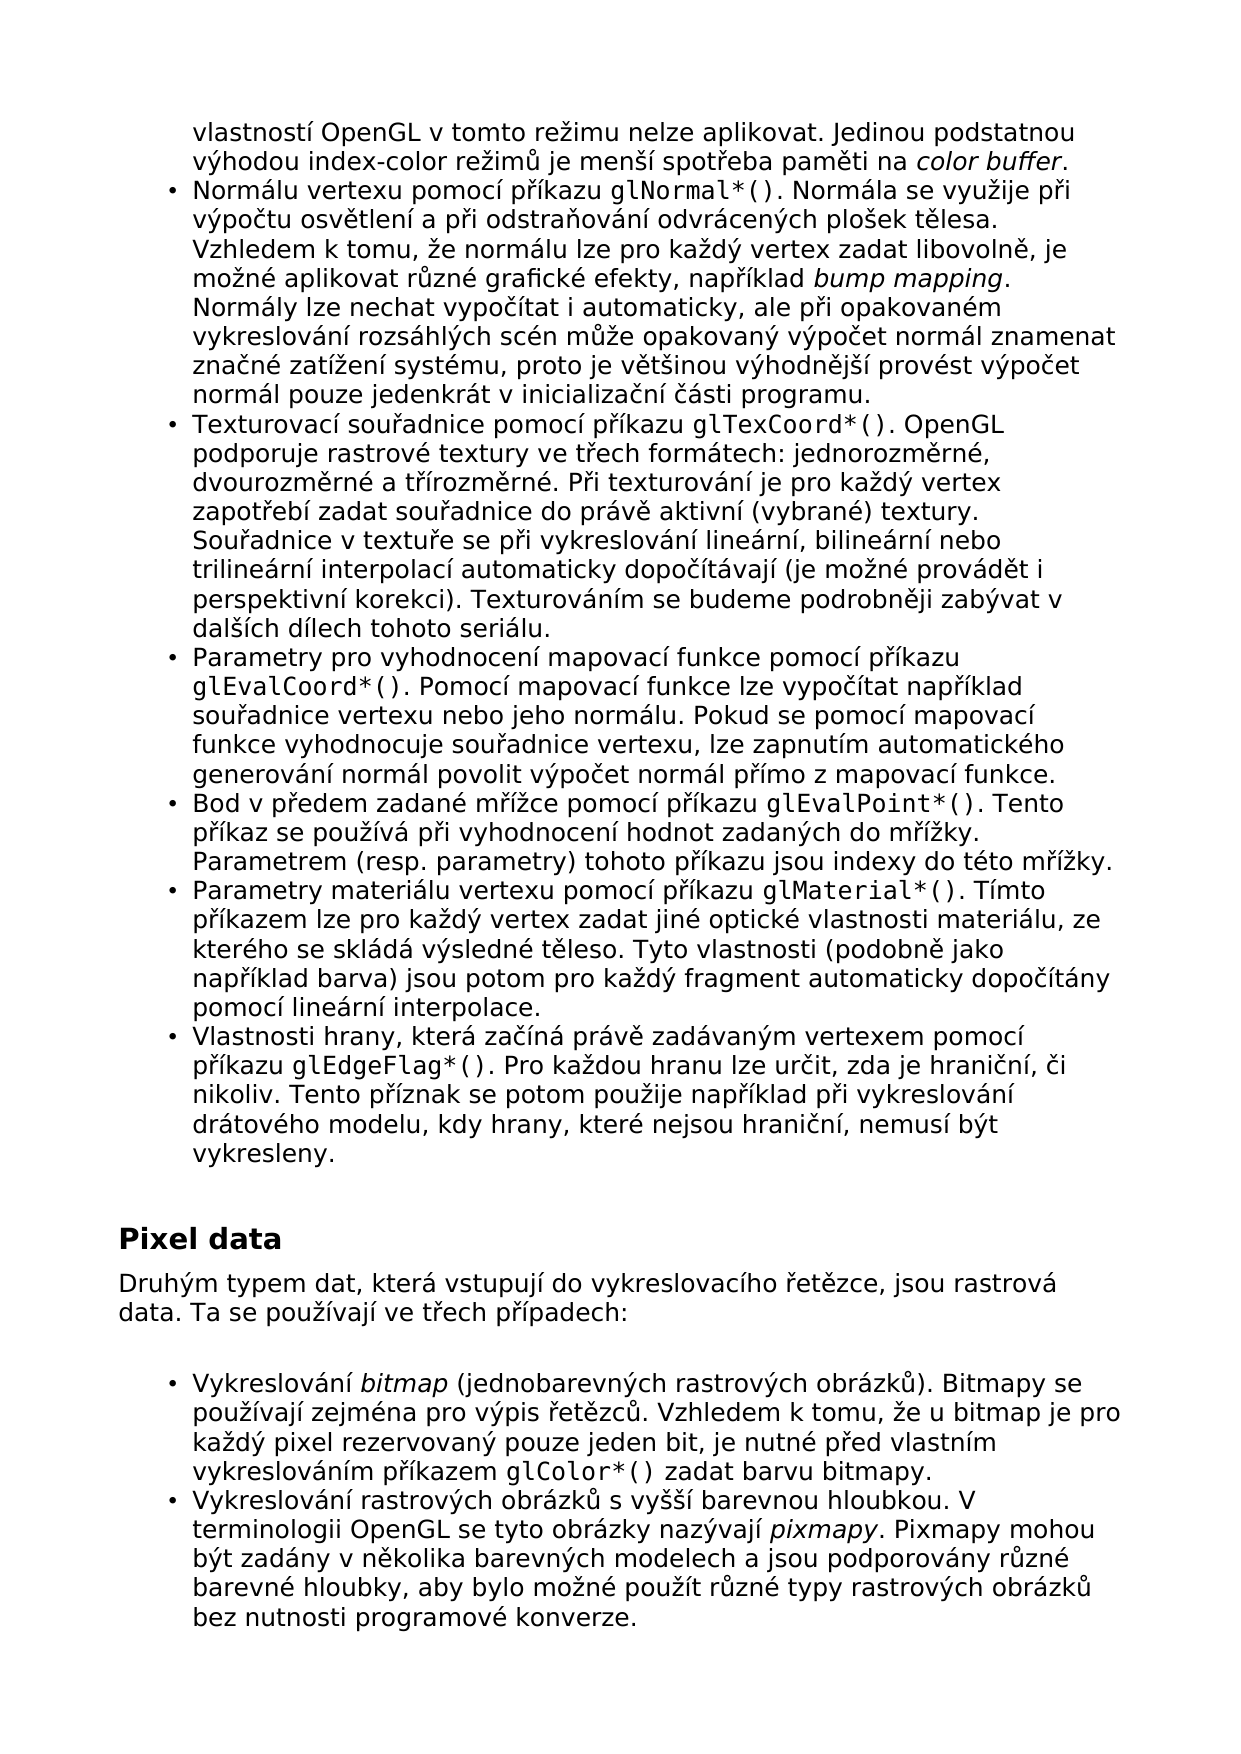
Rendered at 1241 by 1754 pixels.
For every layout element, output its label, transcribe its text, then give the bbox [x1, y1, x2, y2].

list Vykreslování rastrových obrázků s vyšší barevnou hloubkou. V terminologii OpenGL se tyto obrázky nazývají pixmapy. Pixmapy mohou být zadány v několika barevných modelech a jsou podporovány různé barevné hloubky, aby bylo možné použít různé typy rastrových obrázků bez nutnosti programové konverze. [177, 1486, 1122, 1632]
list Vlastnosti hrany, která začíná právě zadávaným vertexem pomocí příkazu glEdgeFlag*(). Pro každou hranu lze určit, zda je hraniční, či nikoliv. Tento příznak se potom použije například při vykreslování drátového modelu, kdy hrany, které nejsou hraniční, nemusí být vykresleny. [177, 1022, 1122, 1168]
list Bod v předem zadané mřížce pomocí příkazu glEvalPoint*(). Tento příkaz se používá při vyhodnocení hodnot zadaných do mřížky. Parametrem (resp. parametry) tohoto příkazu jsou indexy do této mřížky. [177, 789, 1122, 876]
list Texturovací souřadnice pomocí příkazu glTexCoord*(). OpenGL podporuje rastrové textury ve třech formátech: jednorozměrné, dvourozměrné a třírozměrné. Při texturování je pro každý vertex zapotřebí zadat souřadnice do právě aktivní (vybrané) textury. Souřadnice v textuře se při vykreslování lineární, bilineární nebo trilineární interpolací automaticky dopočítávají (je možné provádět i perspektivní korekci). Texturováním se budeme podrobněji zabývat v dalších dílech tohoto seriálu. [177, 410, 1122, 643]
text Druhým typem dat, která vstupují do vykreslovacího řetězce, jsou rastrová data. Ta se používají ve třech případech: [118, 1269, 1122, 1327]
subtitle Pixel data [118, 1223, 1122, 1257]
list Parametry pro vyhodnocení mapovací funkce pomocí příkazu glEvalCoord*(). Pomocí mapovací funkce lze vypočítat například souřadnice vertexu nebo jeho normálu. Pokud se pomocí mapovací funkce vyhodnocuje souřadnice vertexu, lze zapnutím automatického generování normál povolit výpočet normál přímo z mapovací funkce. [177, 643, 1122, 789]
list Normálu vertexu pomocí příkazu glNormal*(). Normála se využije při výpočtu osvětlení a při odstraňování odvrácených plošek tělesa. Vzhledem k tomu, že normálu lze pro každý vertex zadat libovolně, je možné aplikovat různé grafické efekty, například bump mapping. Normály lze nechat vypočítat i automaticky, ale při opakovaném vykreslování rozsáhlých scén může opakovaný výpočet normál znamenat značné zatížení systému, proto je většinou výhodnější provést výpočet normál pouze jedenkrát v inicializační části programu. [177, 176, 1122, 410]
list Parametry materiálu vertexu pomocí příkazu glMaterial*(). Tímto příkazem lze pro každý vertex zadat jiné optické vlastnosti materiálu, ze kterého se skládá výsledné těleso. Tyto vlastnosti (podobně jako například barva) jsou potom pro každý fragment automaticky dopočítány pomocí lineární interpolace. [177, 876, 1122, 1022]
list Vykreslování bitmap (jednobarevných rastrových obrázků). Bitmapy se používají zejména pro výpis řetězců. Vzhledem k tomu, že u bitmap je pro každý pixel rezervovaný pouze jeden bit, je nutné před vlastním vykreslováním příkazem glColor*() zadat barvu bitmapy. [177, 1369, 1122, 1486]
list vlastností OpenGL v tomto režimu nelze aplikovat. Jedinou podstatnou výhodou index-color režimů je menší spotřeba paměti na color buffer. [177, 118, 1122, 176]
